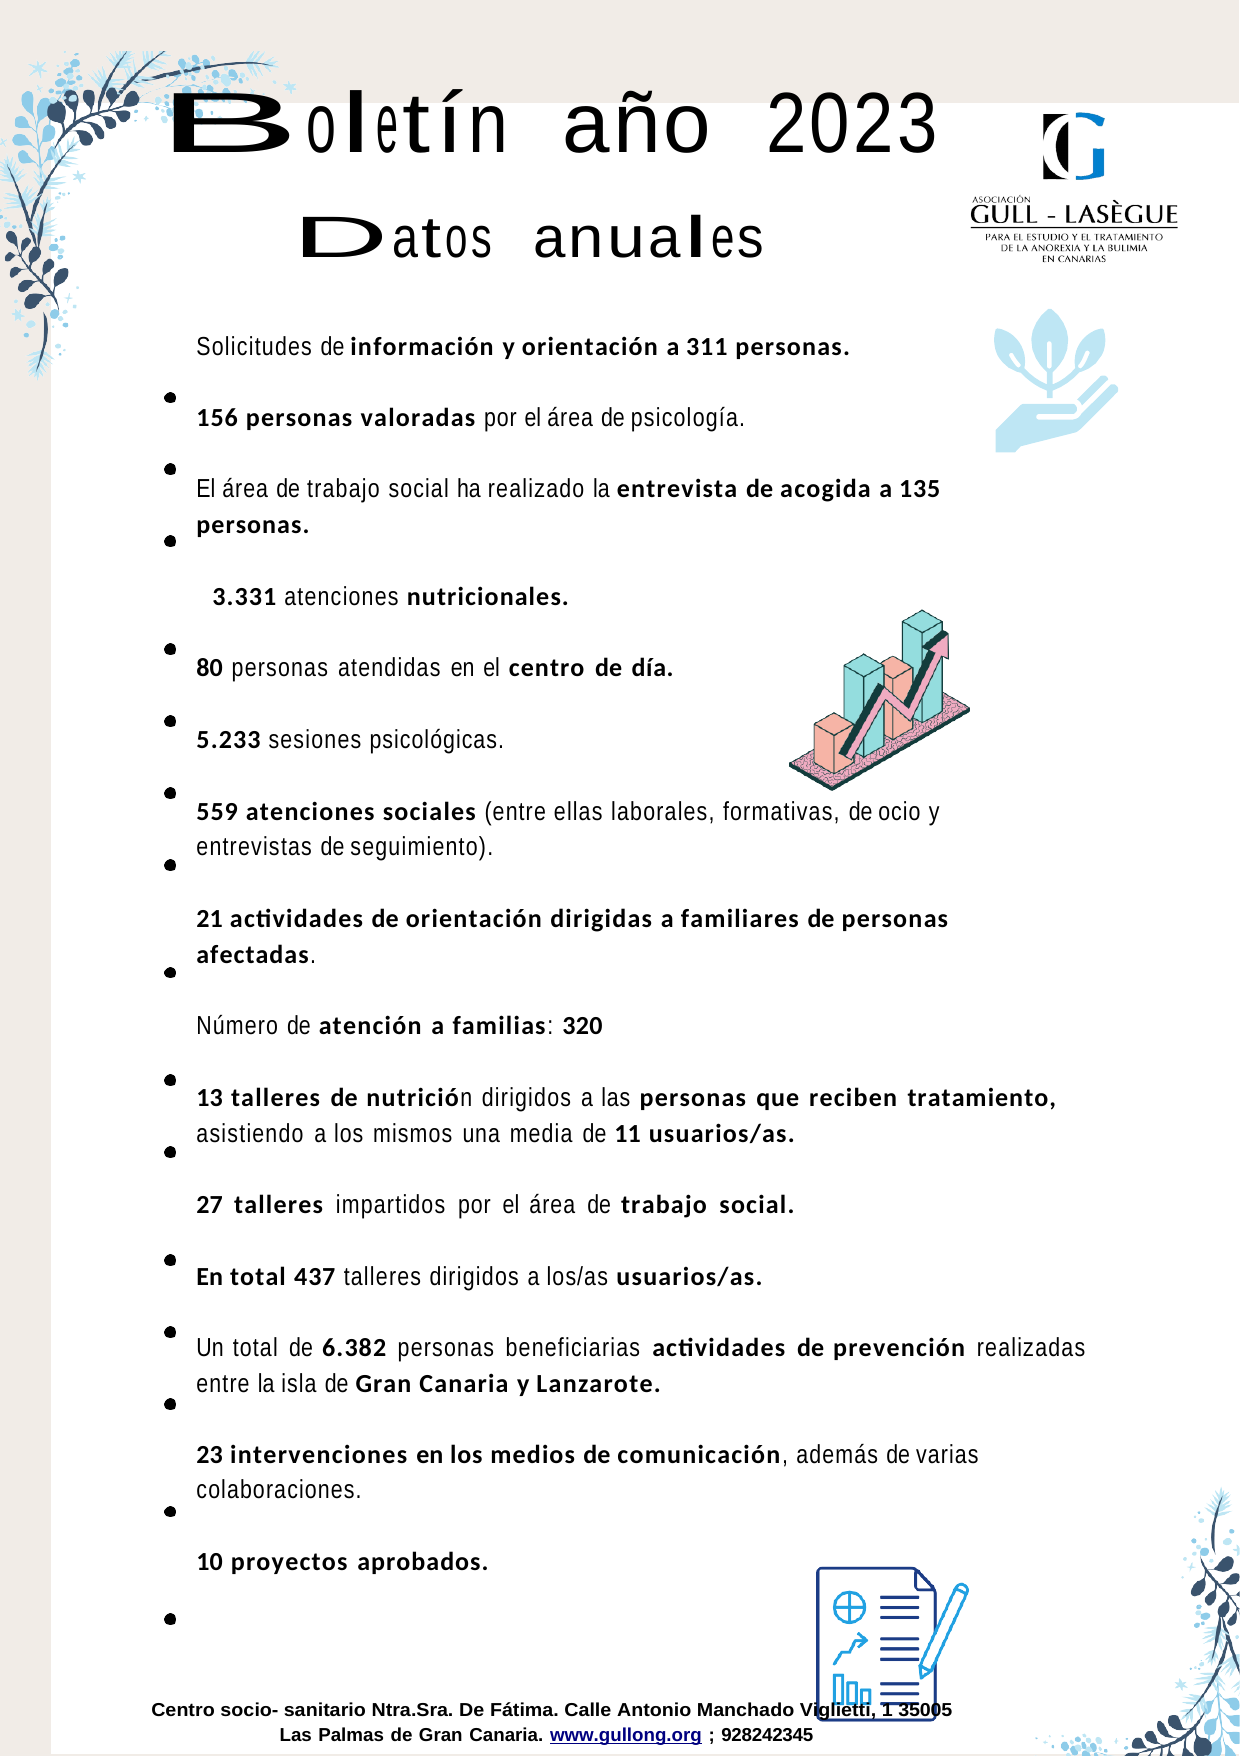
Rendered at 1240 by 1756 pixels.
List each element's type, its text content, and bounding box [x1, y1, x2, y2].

text 21 actividades de orientación dirigidas a familiares de personas afectadas. [196, 902, 1053, 969]
text Centro socio- sanitario Ntra.Sra. De Fátima. Calle Antonio Manchado Viglietti, 1 35005 [151, 1699, 819, 1721]
text 10 proyectos aprobados. [196, 1546, 1189, 1577]
text 5.233 sesiones psicológicas. [196, 723, 813, 755]
text Centro socio- sanitario Ntra.Sra. De Fátima. Calle Antonio Manchado Viglietti, 1 35005 [935, 1699, 1189, 1721]
text asistiendo a los mismos una media de 11 usuarios/as. 27 talleres impartidos por el área de trabajo social. En total 437 talleres dirigidos a los/as usuarios/as. [196, 1117, 795, 1292]
text 23 intervenciones en los medios de comunicación, además de varias colaboraciones. [196, 1439, 1053, 1504]
text 559 atenciones sociales (entre ellas laborales, formativas, de ocio y entrevistas de seguimiento). [196, 795, 1053, 861]
text 13 talleres de nutrición dirigidos a las personas que reciben tratamiento, [196, 1081, 1189, 1113]
text 80 personas atendidas en el centro de día. [196, 652, 901, 683]
text Solicitudes de información y orientación a 311 personas. 156 personas valoradas por el área de psicología. [196, 329, 892, 433]
title Boletín año 2023 [104, 103, 990, 170]
text [943, 652, 1189, 683]
subtitle Datos anuales [67, 203, 990, 270]
text Las Palmas de Gran Canaria. www.gullong.org ; 928242345 [279, 1724, 819, 1746]
text Número de atención a familias: 320 [196, 1009, 1189, 1041]
text Centro socio- sanitario Ntra.Sra. De Fátima. Calle Antonio Manchado Viglietti, 1 35005 [820, 1699, 933, 1718]
text 3.331 atenciones nutricionales. [212, 579, 1189, 611]
text Un total de 6.382 personas beneficiarias actividades de prevención realizadas entre la isla de Gran Canaria y Lanzarote. [196, 1332, 1086, 1399]
text El área de trabajo social ha realizado la entrevista de acogida a 135 personas. [196, 473, 1053, 540]
text [897, 723, 1189, 755]
